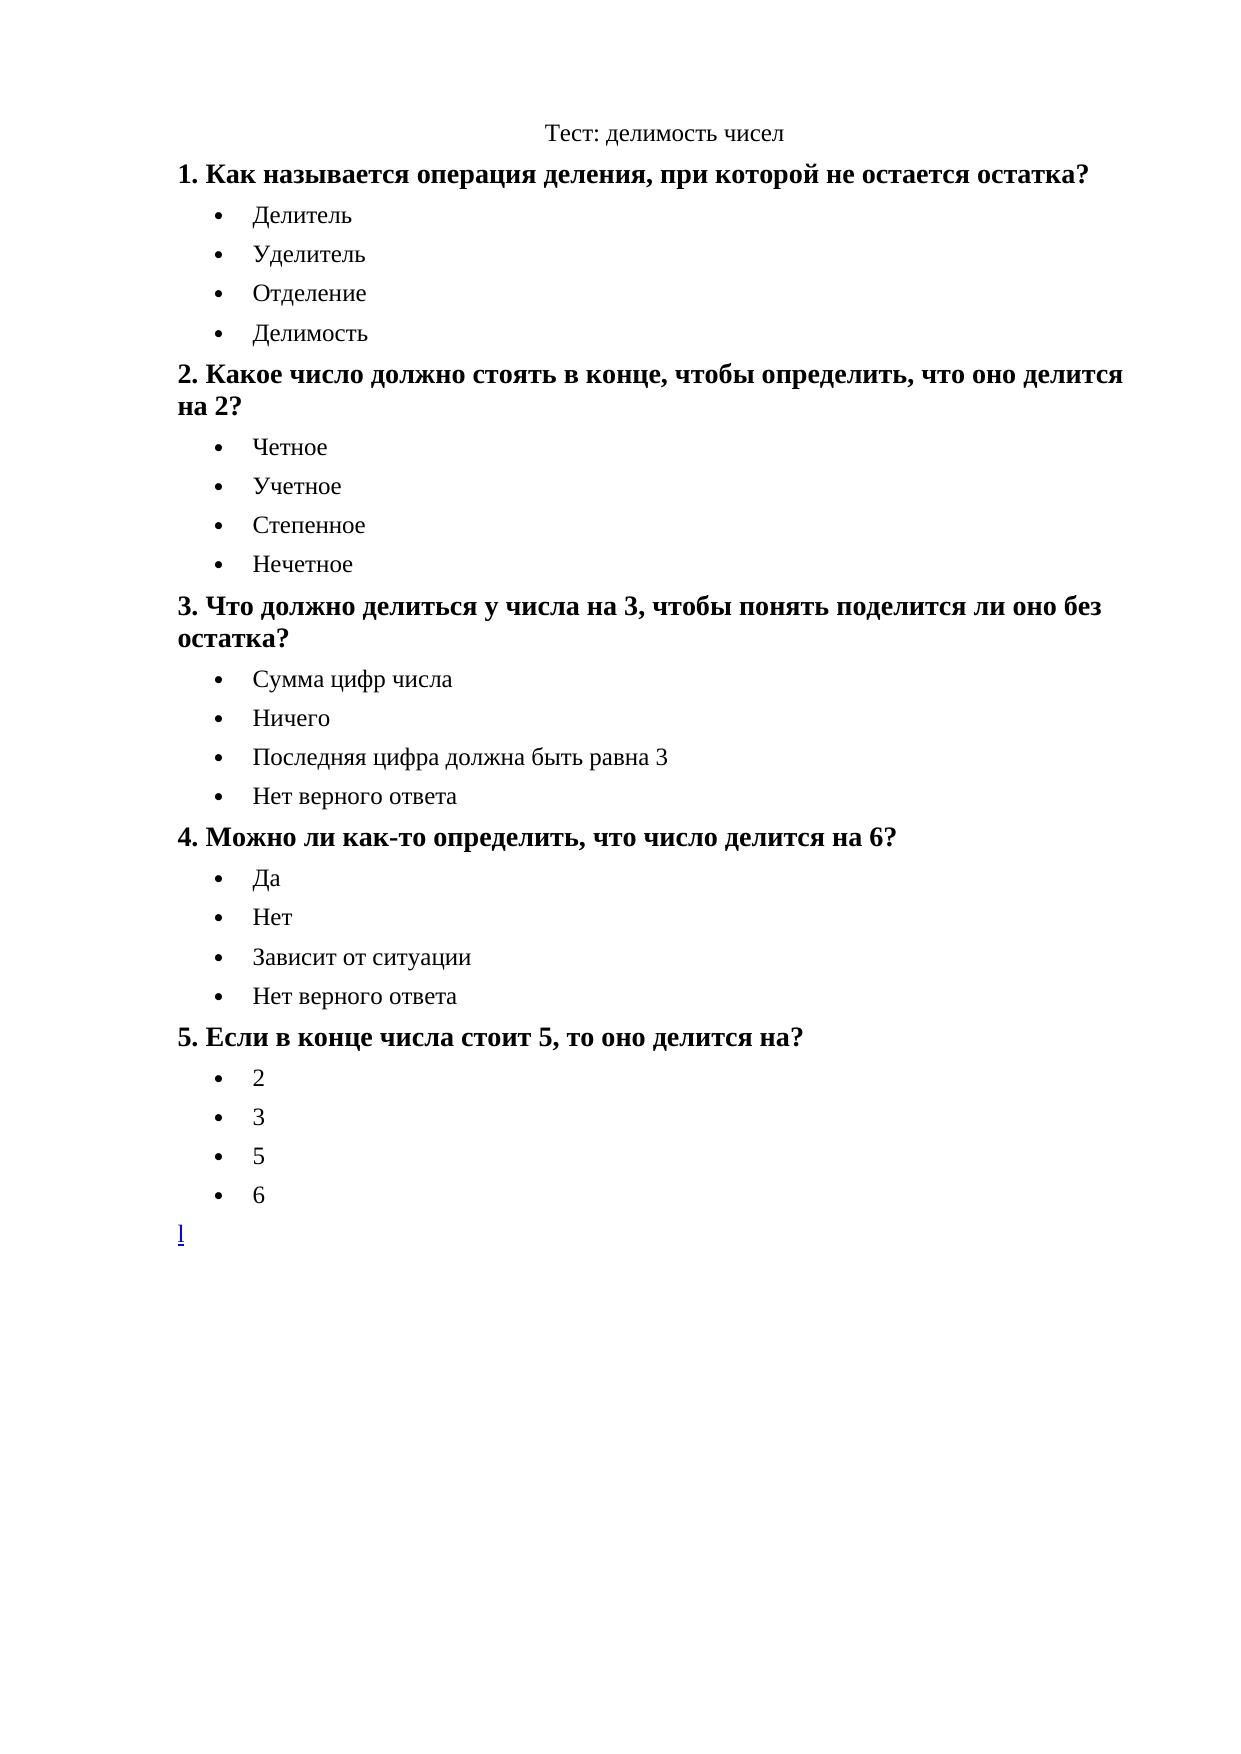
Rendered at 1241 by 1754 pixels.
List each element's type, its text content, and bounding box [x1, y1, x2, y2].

subtitle 5. Если в конце числа стоит 5, то оно делится на? [177, 1020, 1152, 1052]
list Четное [215, 432, 1152, 461]
subtitle 3. Что должно делиться у числа на 3, чтобы понять поделится ли оно без остатка? [177, 589, 1152, 653]
subtitle 2. Какое число должно стоять в конце, чтобы определить, что оно делится на 2? [177, 357, 1152, 422]
list Отделение [215, 278, 1152, 307]
list Делимость [215, 318, 1152, 346]
list Сумма цифр числа [215, 664, 1152, 693]
list Уделитель [215, 239, 1152, 268]
list Нет верного ответа [215, 981, 1152, 1009]
list 6 [215, 1180, 1152, 1209]
list Зависит от ситуации [215, 942, 1152, 970]
text Тест: делимость чисел [177, 118, 1152, 147]
list 2 [215, 1063, 1152, 1092]
list Нет [215, 902, 1152, 931]
list Нет верного ответа [215, 781, 1152, 810]
list Нечетное [215, 549, 1152, 578]
subtitle 1. Как называется операция деления, при которой не остается остатка? [177, 157, 1152, 190]
list Учетное [215, 471, 1152, 500]
list Делитель [215, 200, 1152, 229]
list Ничего [215, 703, 1152, 732]
subtitle 4. Можно ли как-то определить, что число делится на 6? [177, 821, 1152, 853]
list 3 [215, 1102, 1152, 1131]
list Степенное [215, 510, 1152, 539]
list Последняя цифра должна быть равна 3 [215, 742, 1152, 771]
list 5 [215, 1141, 1152, 1170]
list Да [215, 863, 1152, 892]
text l [177, 1219, 1152, 1248]
